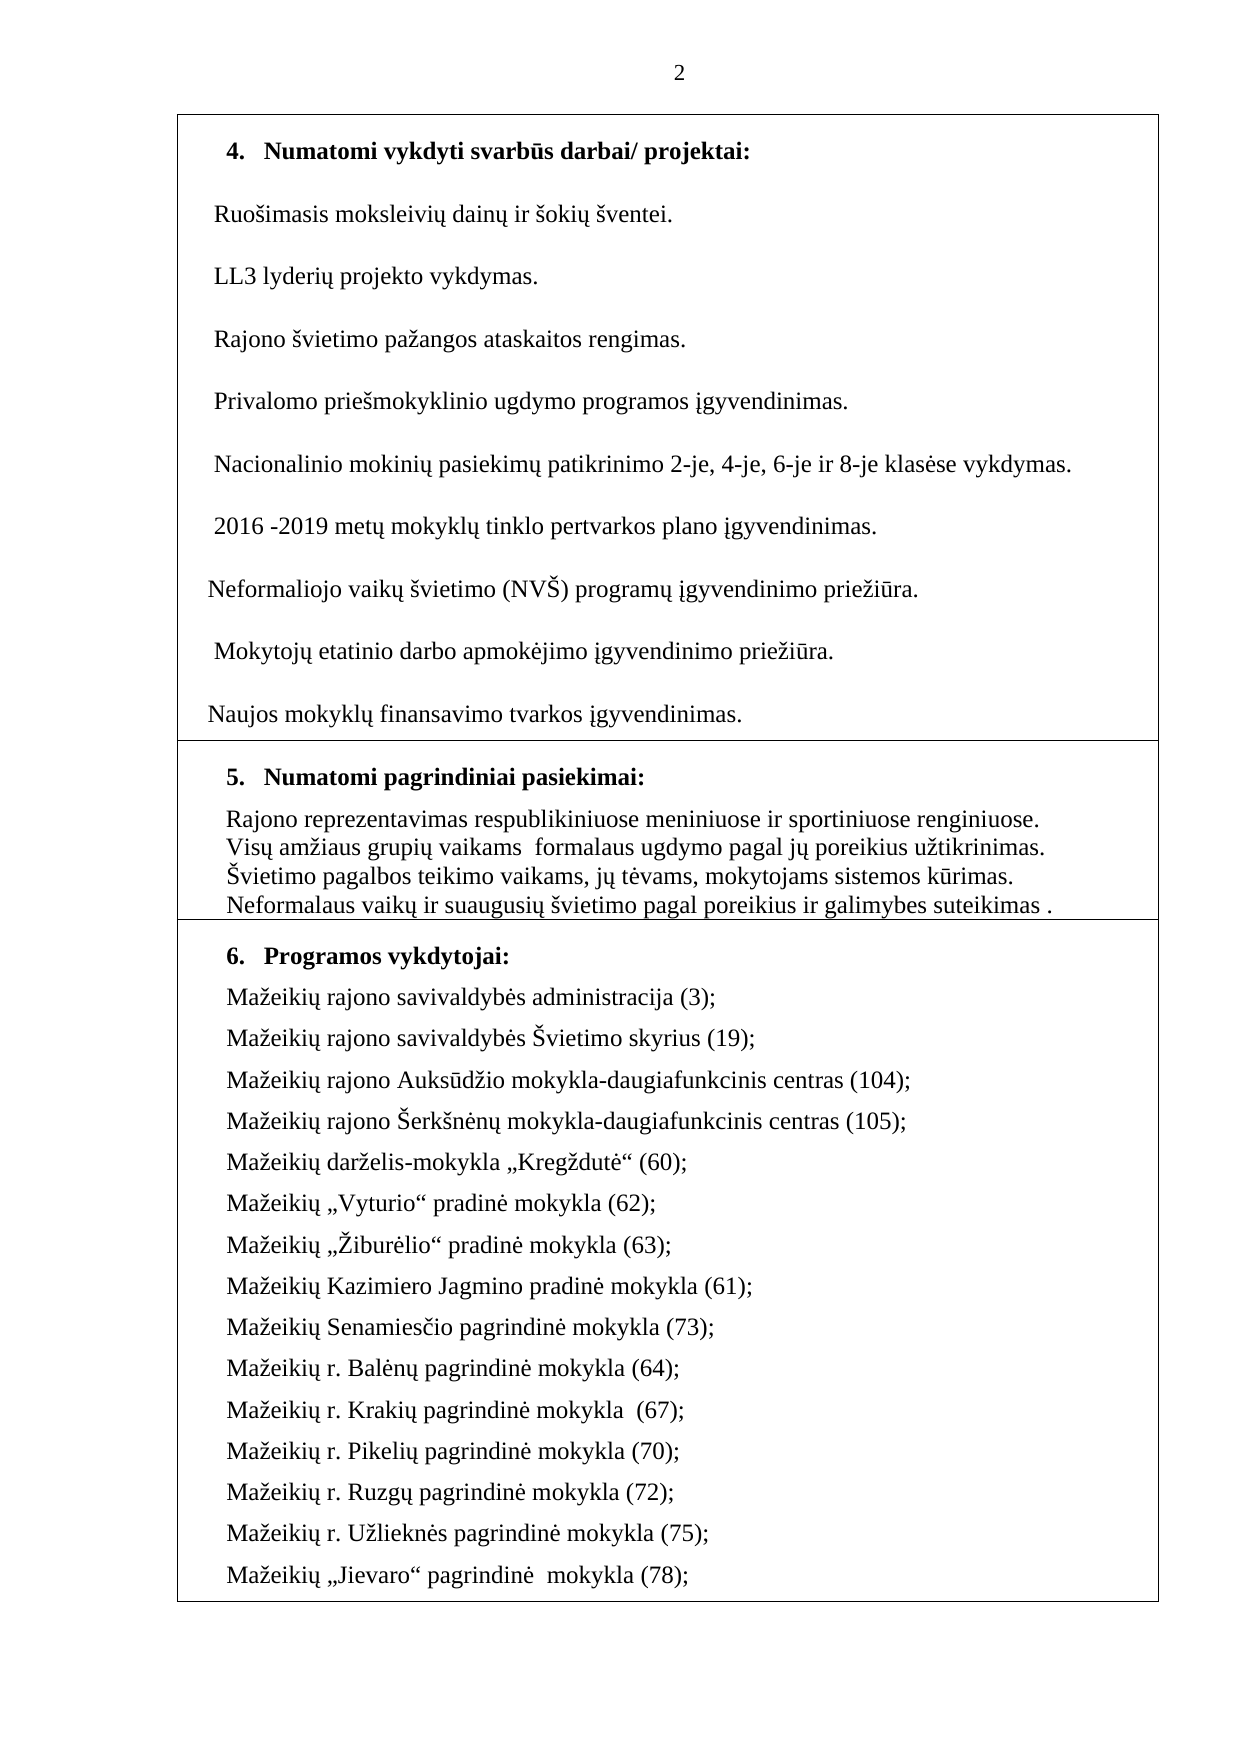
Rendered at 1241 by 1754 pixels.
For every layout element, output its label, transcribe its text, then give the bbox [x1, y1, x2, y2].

table_cell Programos vykdytojai: Mažeikių rajono savivaldybės administracija (3); Mažeikių rajono savivaldybės Švietimo skyrius (19); Mažeikių rajono Auksūdžio mokykla-daugiafunkcinis centras (104); Mažeikių rajono Šerkšnėnų mokykla-daugiafunkcinis centras (105); Mažeikių darželis-mokykla „Kregždutė“ (60); Mažeikių „Vyturio“ pradinė mokykla (62); Mažeikių „Žiburėlio“ pradinė mokykla (63); Mažeikių Kazimiero Jagmino pradinė mokykla (61); Mažeikių Senamiesčio pagrindinė mokykla (73); Mažeikių r. Balėnų pagrindinė mokykla (64); Mažeikių r. Krakių pagrindinė mokykla (67); Mažeikių r. Pikelių pagrindinė mokykla (70); Mažeikių r. Ruzgų pagrindinė mokykla (72); Mažeikių r. Užlieknės pagrindinė mokykla (75); Mažeikių „Jievaro“ pagrindinė mokykla (78); [178, 920, 1158, 1601]
table_cell Numatomi pagrindiniai pasiekimai: Rajono reprezentavimas respublikiniuose meniniuose ir sportiniuose renginiuose. Visų amžiaus grupių vaikams formalaus ugdymo pagal jų poreikius užtikrinimas. Švietimo pagalbos teikimo vaikams, jų tėvams, mokytojams sistemos kūrimas. Neformalaus vaikų ir suaugusių švietimo pagal poreikius ir galimybes suteikimas . [178, 741, 1158, 919]
table_cell 4. Numatomi vykdyti svarbūs darbai/ projektai: Ruošimasis moksleivių dainų ir šokių šventei. LL3 lyderių projekto vykdymas. Rajono švietimo pažangos ataskaitos rengimas. Privalomo priešmokyklinio ugdymo programos įgyvendinimas. Nacionalinio mokinių pasiekimų patikrinimo 2-je, 4-je, 6-je ir 8-je klasėse vykdymas. 2016 -2019 metų mokyklų tinklo pertvarkos plano įgyvendinimas. Neformaliojo vaikų švietimo (NVŠ) programų įgyvendinimo priežiūra. Mokytojų etatinio darbo apmokėjimo įgyvendinimo priežiūra. Naujos mokyklų finansavimo tvarkos įgyvendinimas. [178, 115, 1158, 740]
